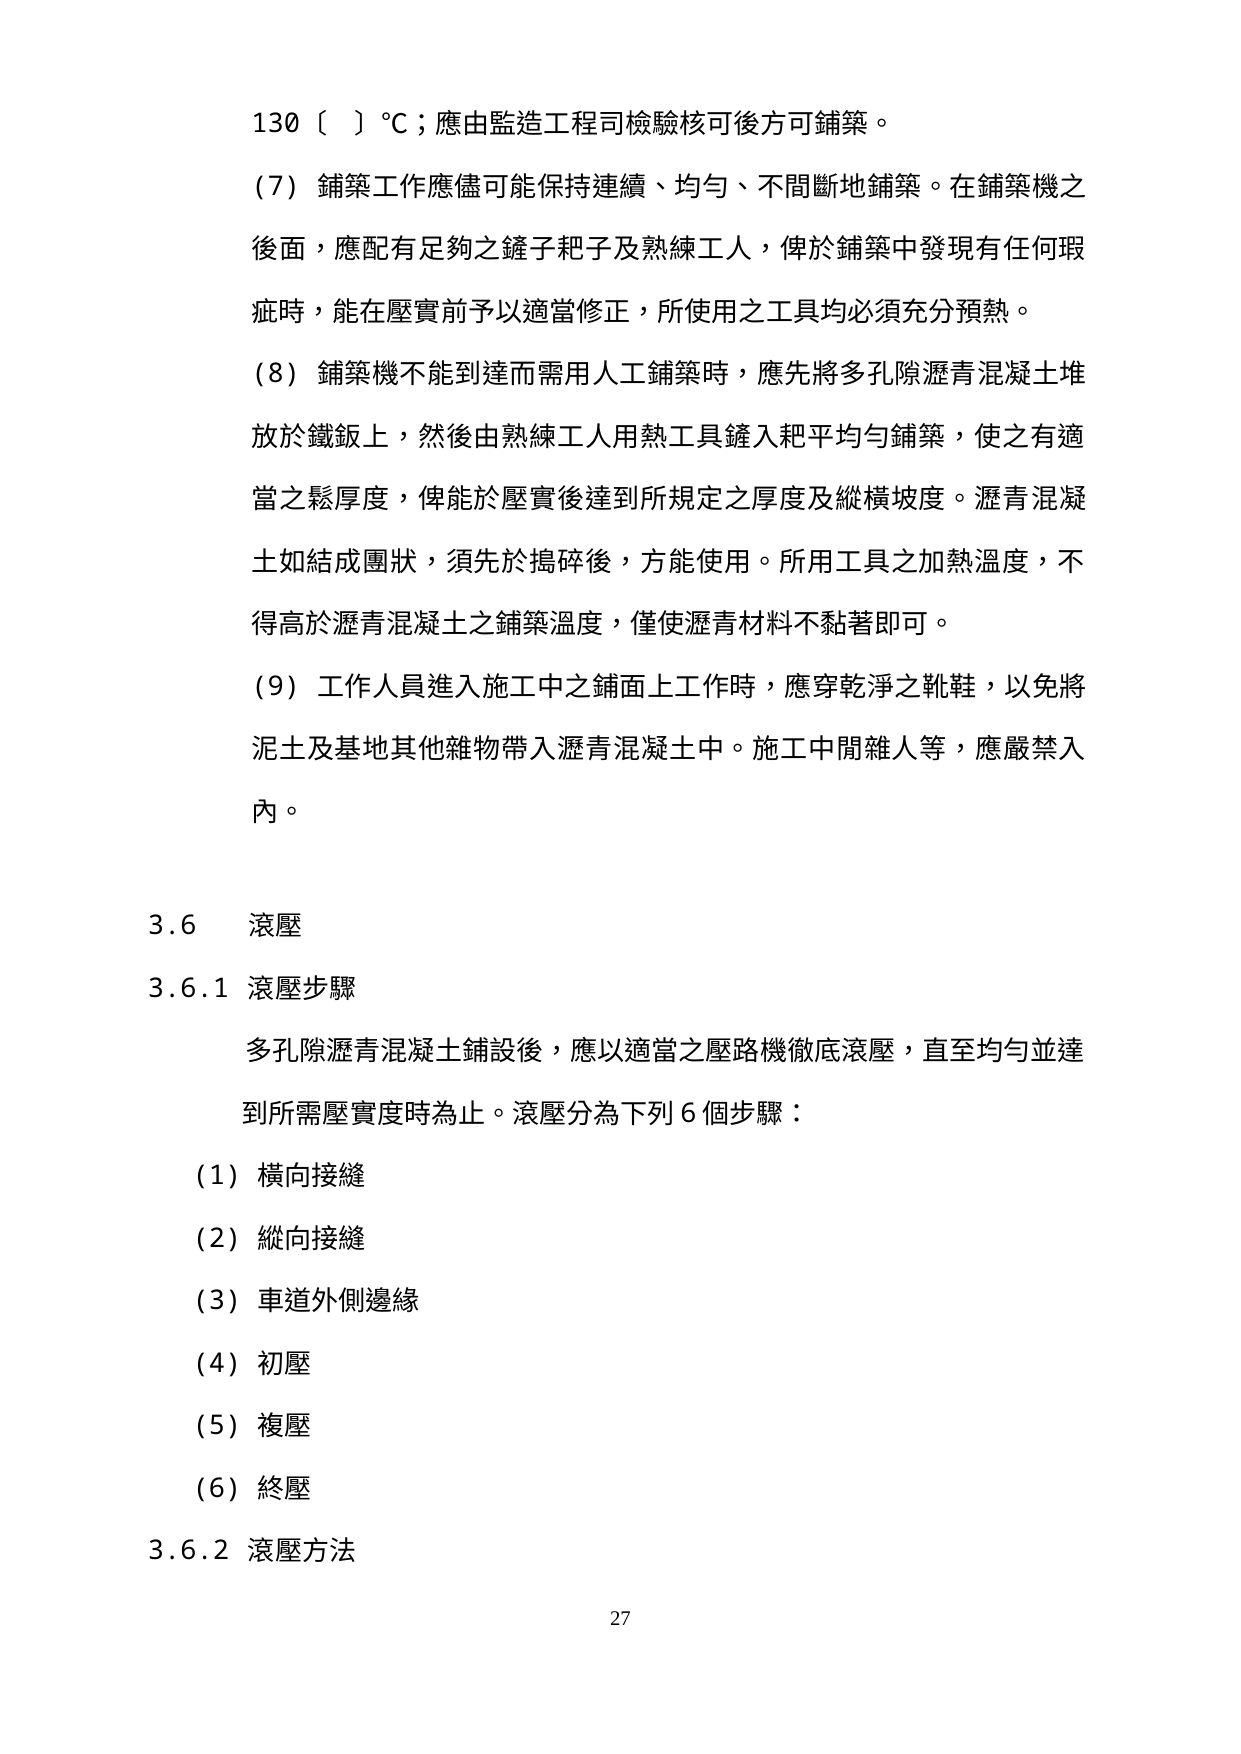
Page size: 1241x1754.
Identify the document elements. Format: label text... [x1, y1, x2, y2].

text (8) 鋪築機不能到達而需用人工鋪築時，應先將多孔隙瀝青混凝土堆放於鐵鈑上，然後由熟練工人用熱工具鏟入耙平均勻鋪築，使之有適當之鬆厚度，俾能於壓實後達到所規定之厚度及縱橫坡度。瀝青混凝土如結成團狀，須先於搗碎後，方能使用。所用工具之加熱溫度，不得高於瀝青混凝土之鋪築溫度，僅使瀝青材料不黏著即可。 [251, 341, 1087, 653]
text 3.6.2 滾壓方法 [148, 1518, 1087, 1580]
text (3) 車道外側邊緣 [192, 1268, 1087, 1330]
text 130〔 〕℃；應由監造工程司檢驗核可後方可鋪築。 [251, 91, 1087, 153]
text 3.6.1 滾壓步驟 [148, 955, 1087, 1018]
text (6) 終壓 [192, 1455, 1087, 1518]
text (4) 初壓 [192, 1330, 1087, 1393]
text (1) 橫向接縫 [192, 1143, 1087, 1205]
text 多孔隙瀝青混凝土鋪設後，應以適當之壓路機徹底滾壓，直至均勻並達到所需壓實度時為止。滾壓分為下列6個步驟： [241, 1018, 1087, 1143]
text (7) 鋪築工作應儘可能保持連續、均勻、不間斷地鋪築。在鋪築機之後面，應配有足夠之鏟子耙子及熟練工人，俾於鋪築中發現有任何瑕疵時，能在壓實前予以適當修正，所使用之工具均必須充分預熱。 [251, 153, 1087, 341]
text (2) 縱向接縫 [192, 1205, 1087, 1268]
text (9) 工作人員進入施工中之鋪面上工作時，應穿乾淨之靴鞋，以免將泥土及基地其他雜物帶入瀝青混凝土中。施工中閒雜人等，應嚴禁入內。 [251, 653, 1087, 841]
text (5) 複壓 [192, 1393, 1087, 1455]
subtitle 3.6 滾壓 [148, 893, 1092, 955]
